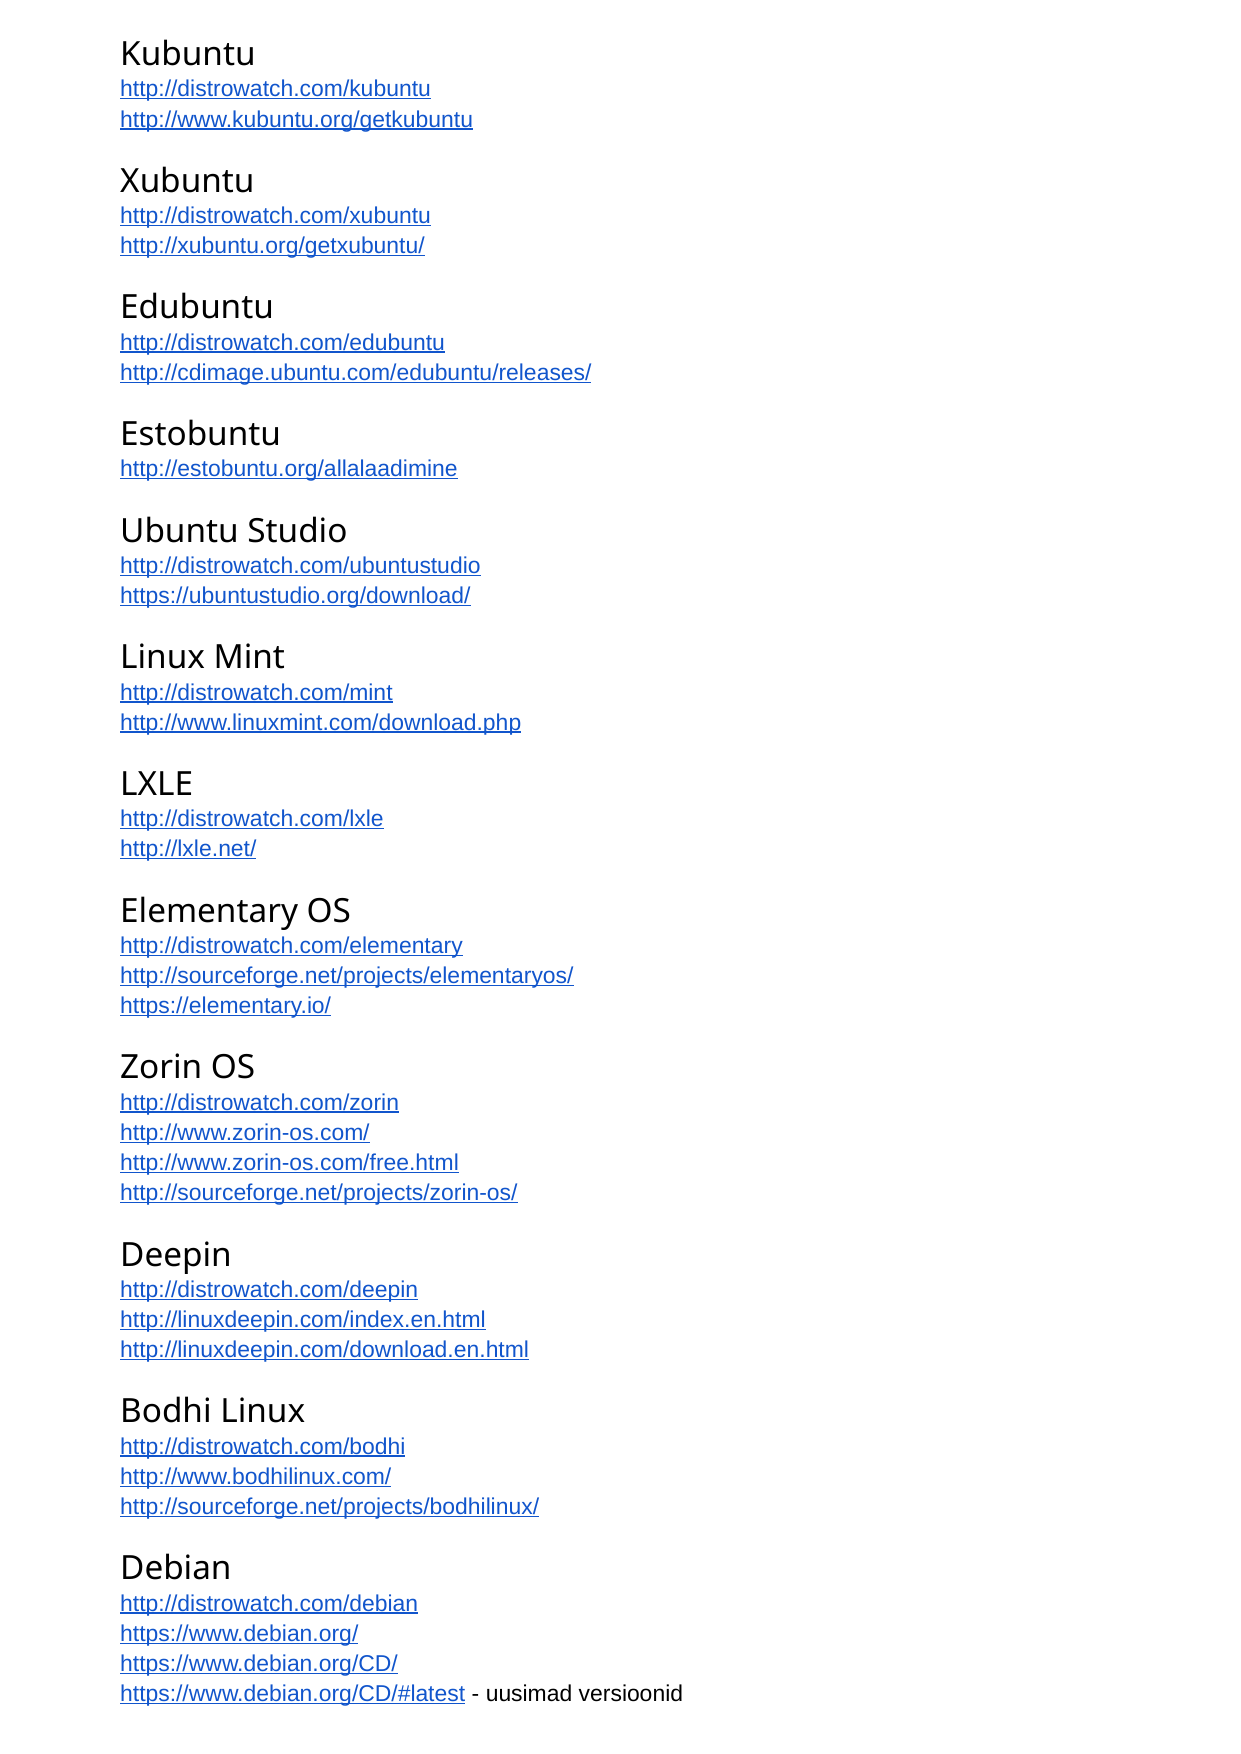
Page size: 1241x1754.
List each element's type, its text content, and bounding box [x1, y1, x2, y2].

subtitle Xubuntu [120, 157, 1210, 202]
subtitle Edubuntu [120, 283, 1210, 329]
text http://xubuntu.org/getxubuntu/ [120, 232, 1210, 259]
subtitle Bodhi Linux [120, 1387, 1210, 1433]
subtitle Elementary OS [120, 886, 1210, 932]
text http://distrowatch.com/deepin [120, 1276, 1210, 1302]
text http://estobuntu.org/allalaadimine [120, 455, 1210, 482]
subtitle Estobuntu [120, 410, 1210, 455]
text https://www.debian.org/CD/#latest - uusimad versioonid [120, 1680, 1210, 1707]
subtitle Zorin OS [120, 1043, 1210, 1089]
text http://distrowatch.com/edubuntu [120, 329, 1210, 355]
text http://sourceforge.net/projects/bodhilinux/ [120, 1493, 1210, 1519]
subtitle Debian [120, 1544, 1210, 1589]
text http://distrowatch.com/xubuntu [120, 202, 1210, 228]
subtitle Ubuntu Studio [120, 506, 1210, 552]
text http://distrowatch.com/bodhi [120, 1433, 1210, 1459]
text http://distrowatch.com/mint [120, 678, 1210, 705]
text http://linuxdeepin.com/index.en.html [120, 1306, 1210, 1332]
subtitle LXLE [120, 760, 1210, 805]
text http://www.zorin-os.com/free.html [120, 1149, 1210, 1176]
text http://distrowatch.com/zorin [120, 1089, 1210, 1115]
subtitle Kubuntu [120, 30, 1210, 75]
text https://elementary.io/ [120, 992, 1210, 1019]
text https://ubuntustudio.org/download/ [120, 582, 1210, 608]
text http://www.kubuntu.org/getkubuntu [120, 106, 1210, 132]
text http://lxle.net/ [120, 835, 1210, 862]
subtitle Linux Mint [120, 633, 1210, 678]
text http://distrowatch.com/ubuntustudio [120, 552, 1210, 578]
text http://cdimage.ubuntu.com/edubuntu/releases/ [120, 359, 1210, 385]
text https://www.debian.org/ [120, 1620, 1210, 1646]
text http://www.linuxmint.com/download.php [120, 709, 1210, 735]
text http://distrowatch.com/lxle [120, 805, 1210, 832]
subtitle Deepin [120, 1230, 1210, 1276]
text http://distrowatch.com/kubuntu [120, 75, 1210, 102]
text https://www.debian.org/CD/ [120, 1650, 1210, 1676]
text http://www.bodhilinux.com/ [120, 1463, 1210, 1489]
text http://distrowatch.com/debian [120, 1589, 1210, 1616]
text http://sourceforge.net/projects/elementaryos/ [120, 962, 1210, 988]
text http://distrowatch.com/elementary [120, 932, 1210, 958]
text http://sourceforge.net/projects/zorin-os/ [120, 1179, 1210, 1206]
text http://linuxdeepin.com/download.en.html [120, 1336, 1210, 1363]
text http://www.zorin-os.com/ [120, 1119, 1210, 1145]
